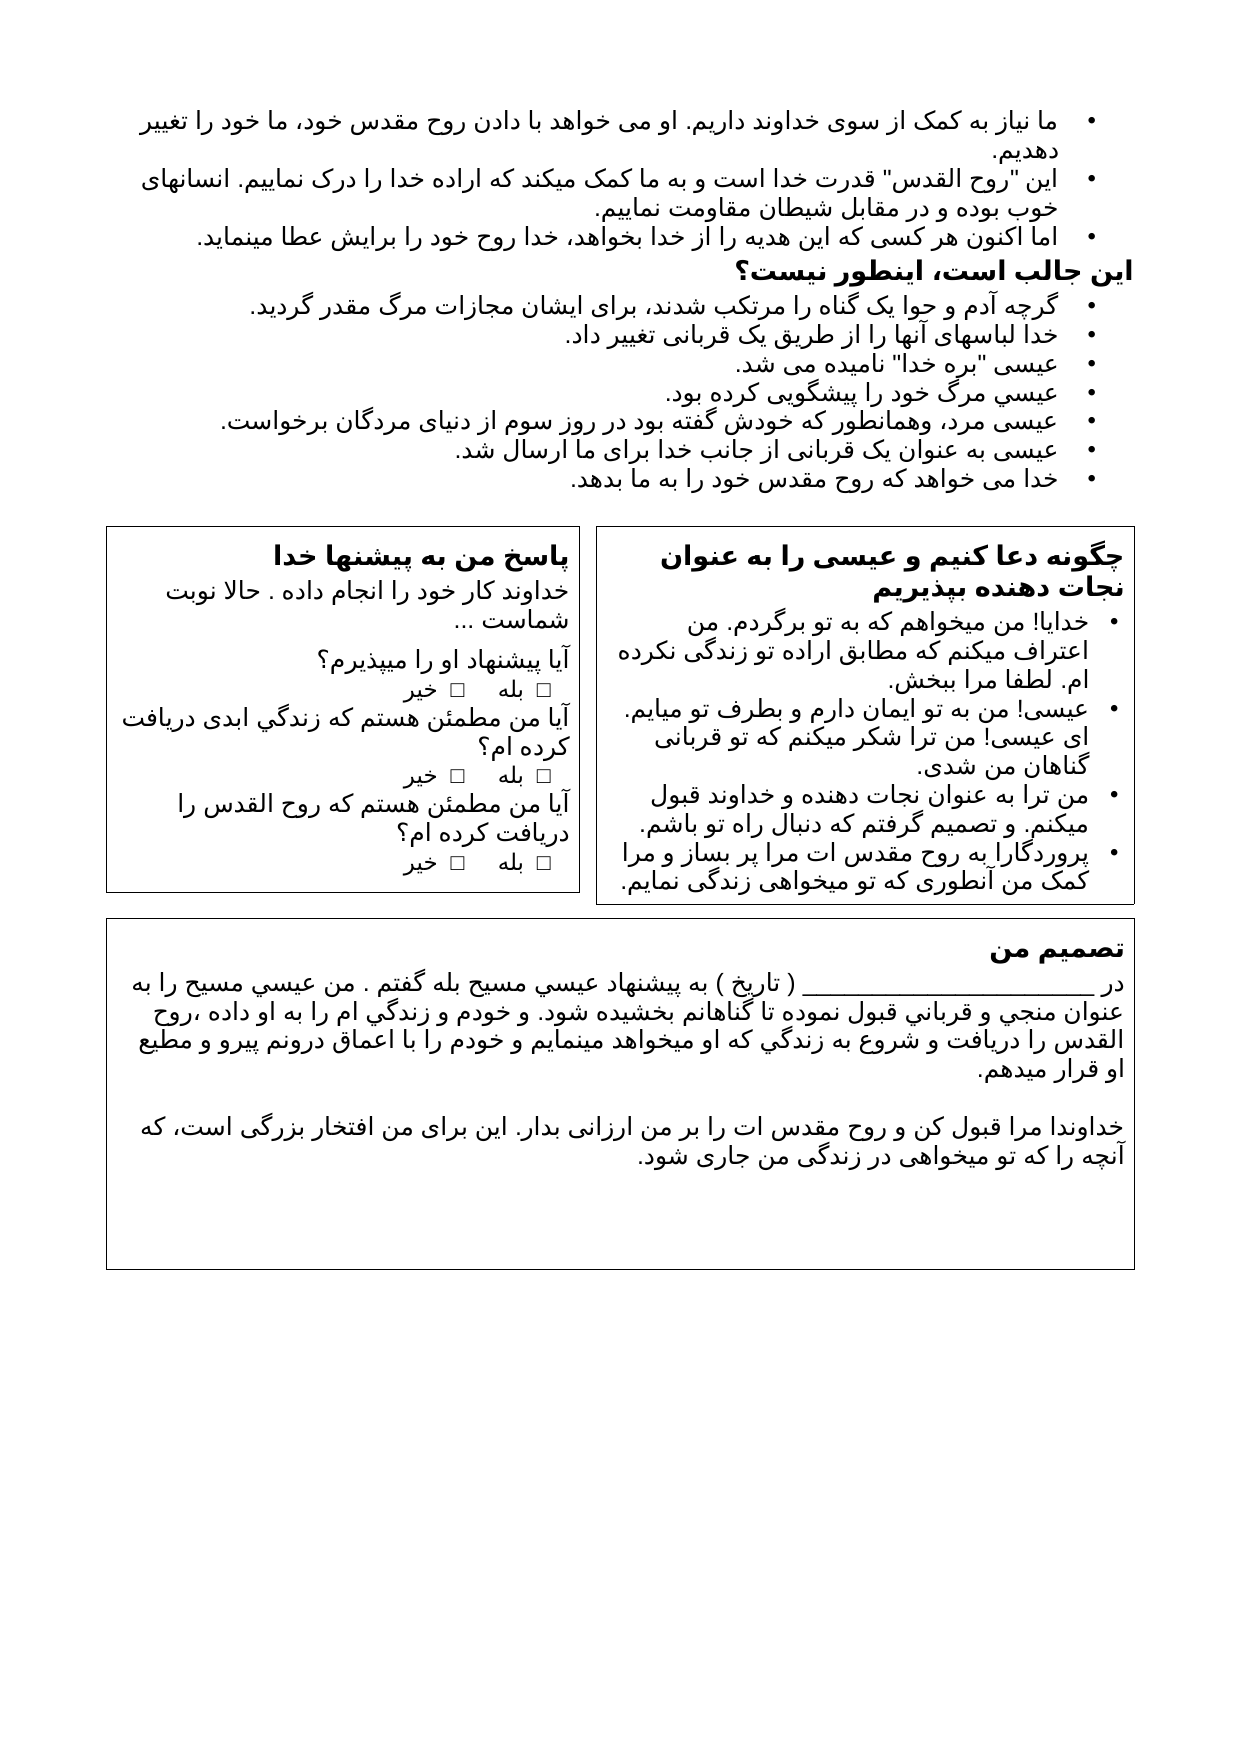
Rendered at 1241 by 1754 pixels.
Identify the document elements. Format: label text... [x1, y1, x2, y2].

list این "روح القدس" قدرت خدا است و به ما کمک میکند که اراده خدا را درک نماییم. انسانهای خوب بوده و در مقابل شیطان مقاومت نماییم. [106, 164, 1096, 221]
list عیسی "بره خدا" نامیده می شد. [106, 349, 1096, 377]
text آيا من مطمئن هستم كه زندگي ابدی دريافت كرده ام؟ [115, 703, 570, 760]
list عیسی! من به تو ایمان دارم و بطرف تو میایم. ای عیسی! من ترا شکر میکنم که تو قربانی گناهان من شدی. [605, 693, 1119, 780]
list خدا لباسهای آنها را از طریق یک قربانی تغییر داد. [106, 320, 1096, 349]
list عیسی مرد، وهمانطور که خودش گفته بود در روز سوم از دنیای مردگان برخواست. [106, 406, 1096, 435]
list عیسی به عنوان یک قربانی از جانب خدا برای ما ارسال شد. [106, 435, 1096, 464]
text □ بله □ خير [115, 846, 570, 875]
text آيا پيشنهاد او را ميپذيرم؟ [115, 645, 570, 674]
list اما اكنون هر كسی كه اين هديه را از خدا بخواهد، خدا روح خود را برایش عطا مینماید. [106, 221, 1096, 250]
subtitle چگونه دعا كنيم و عيسی را به عنوان نجات دهنده بپذيريم [605, 540, 1125, 602]
list ما نیاز به کمک از سوی خداوند داریم. او می خواهد با دادن روح مقدس خود، ما خود را تغییر دهدیم. [106, 106, 1096, 164]
text در _____________________ ( تاريخ ) به پيشنهاد عيسي مسيح بله گفتم . من عيسي مسيح را به عنوان منجي و قرباني قبول نموده تا گناهانم بخشيده شود. و خودم و زندگي ام را به او داده ،روح القدس را دريافت و شروع به زندگي كه او ميخواهد مينمايم و خودم را با اعماق درونم پيرو و مطيع او قرار ميدهم. [115, 968, 1125, 1083]
list خدا می خواهد که روح مقدس خود را به ما بدهد. [106, 464, 1096, 493]
list خدایا! من میخواهم که به تو برگردم. من اعتراف میکنم که مطابق اراده تو زندگی نکرده ام. لطفا مرا ببخش. [605, 607, 1119, 693]
text □ بله □ خير [115, 674, 570, 703]
text خداوندا مرا قبول کن و روح مقدس ات را بر من ارزانی بدار. این برای من افتخار بزرگی است، که آنچه را که تو میخواهی در زندگی من جاری شود. [115, 1112, 1125, 1170]
subtitle این جالب است، اینطور نیست؟ [106, 255, 1134, 286]
text آيا من مطمئن هستم كه روح القدس را دريافت كرده ام؟ [115, 789, 570, 846]
list گرچه آدم و حوا یک گناه را مرتکب شدند، برای ایشان مجازات مرگ مقدر گردید. [106, 291, 1096, 320]
list من ترا به عنوان نجات دهنده و خداوند قبول میکنم. و تصمیم گرفتم که دنبال راه تو باشم. [605, 780, 1119, 837]
subtitle پاسخ من به پيشنها خدا [115, 540, 570, 571]
text خداوند کار خود را انجام داده . حالا نوبت شماست ... [115, 576, 570, 633]
subtitle تصمیم من [115, 932, 1125, 963]
text □ بله □ خير [115, 760, 570, 789]
list پروردگارا به روح مقدس ات مرا پر بساز و مرا کمک من آنطوری که تو میخواهی زندگی نمایم. [605, 837, 1119, 895]
list عيسي مرگ خود را پيشگويی کرده بود. [106, 377, 1096, 406]
